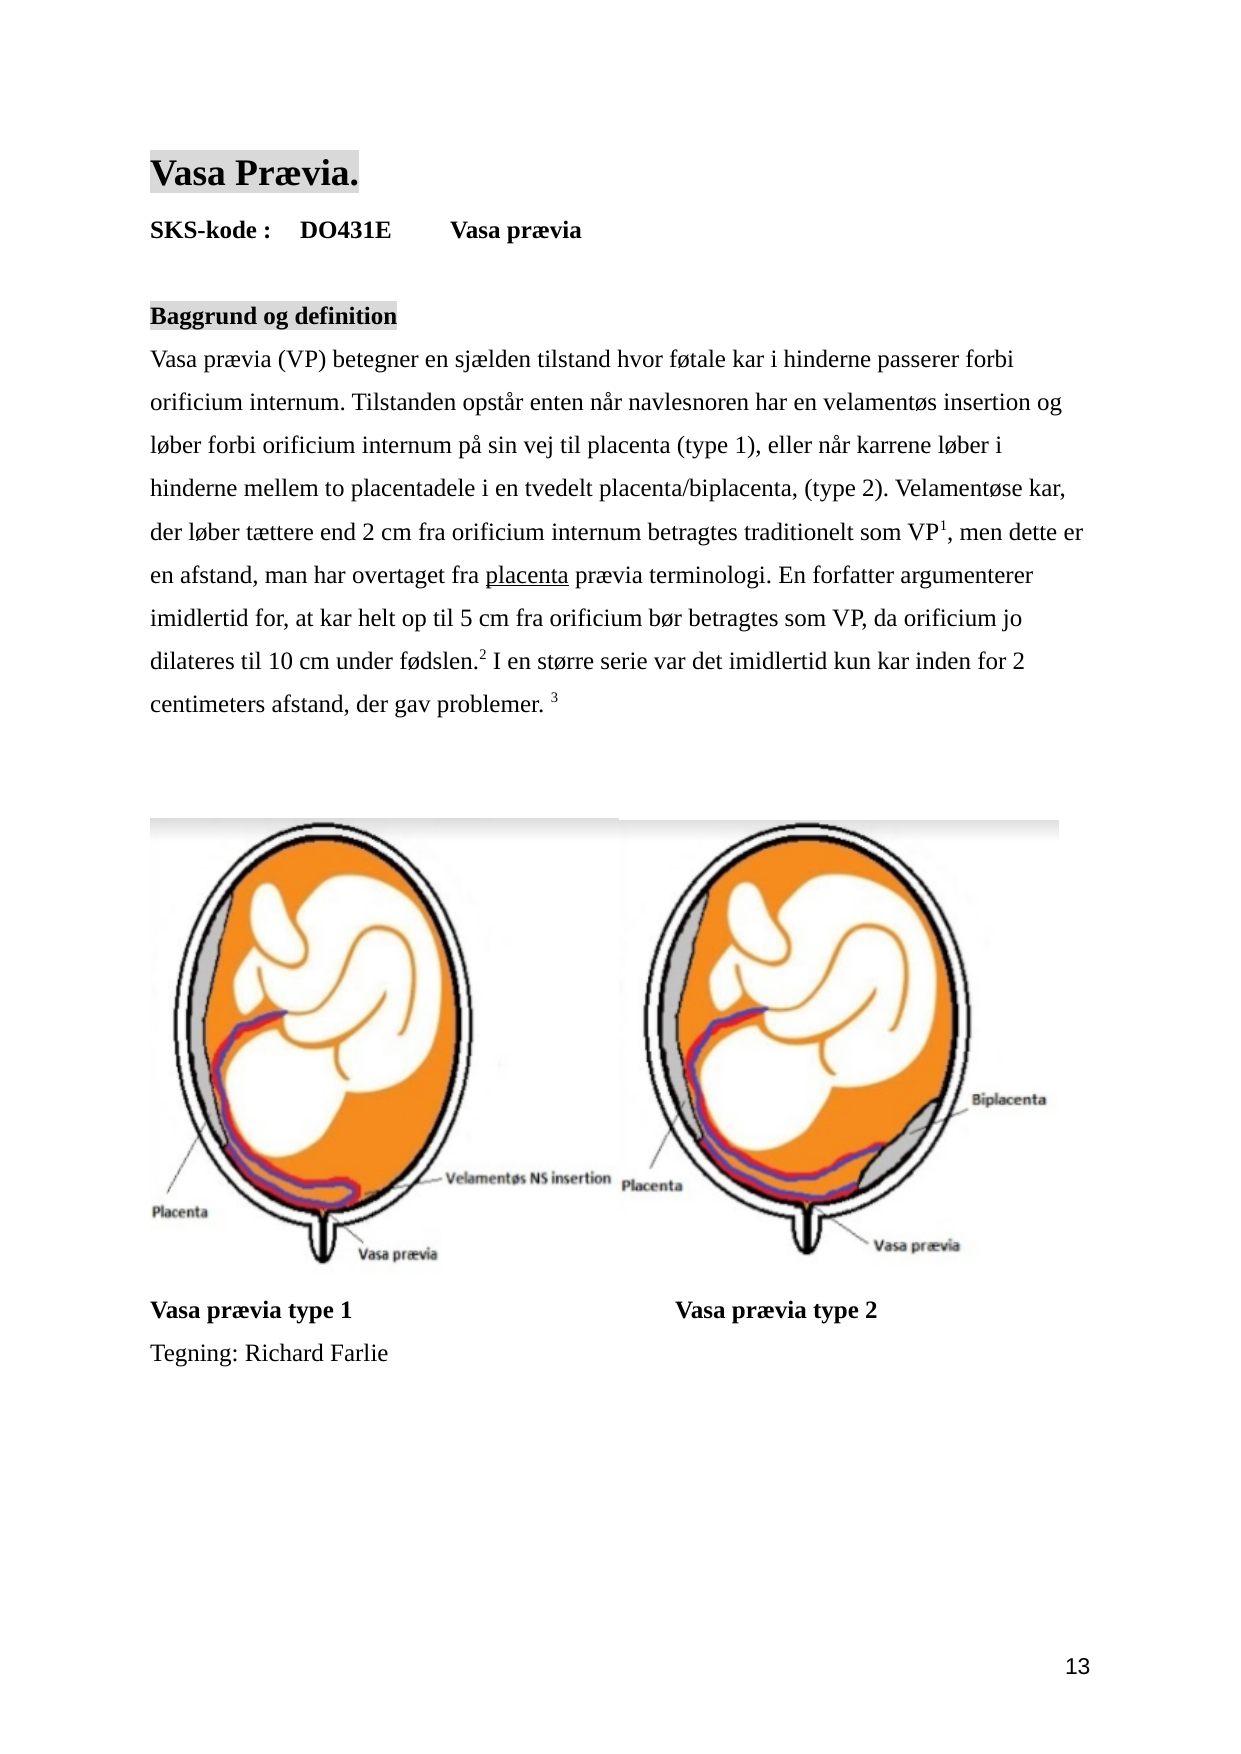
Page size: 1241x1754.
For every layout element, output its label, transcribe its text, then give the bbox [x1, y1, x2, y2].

picture [150, 818, 1059, 1282]
text Vasa Prævia. [150, 150, 1090, 193]
text Tegning: Richard Farlie [150, 1338, 1090, 1367]
text Vasa prævia type 1 Vasa prævia type 2 [150, 1295, 1090, 1324]
text Baggrund og definition [150, 301, 1090, 330]
text Vasa prævia (VP) betegner en sjælden tilstand hvor føtale kar i hinderne passerer forbi orificium internum. Tilstanden opstår enten når navlesnoren har en velamentøs insertion og løber forbi orificium internum på sin vej til placenta (type 1), eller når karrene løber i hinderne mellem to placentadele i en tvedelt placenta/biplacenta, (type 2). Velamentøse kar, der løber tættere end 2 cm fra orificium internum betragtes traditionelt som VP1, men dette er en afstand, man har overtaget fra placenta prævia terminologi. En forfatter argumenterer imidlertid for, at kar helt op til 5 cm fra orificium bør betragtes som VP, da orificium jo dilateres til 10 cm under fødslen.2 I en større serie var det imidlertid kun kar inden for 2 centimeters afstand, der gav problemer. 3 [150, 344, 1090, 718]
text SKS-kode : DO431E Vasa prævia [150, 215, 1090, 243]
